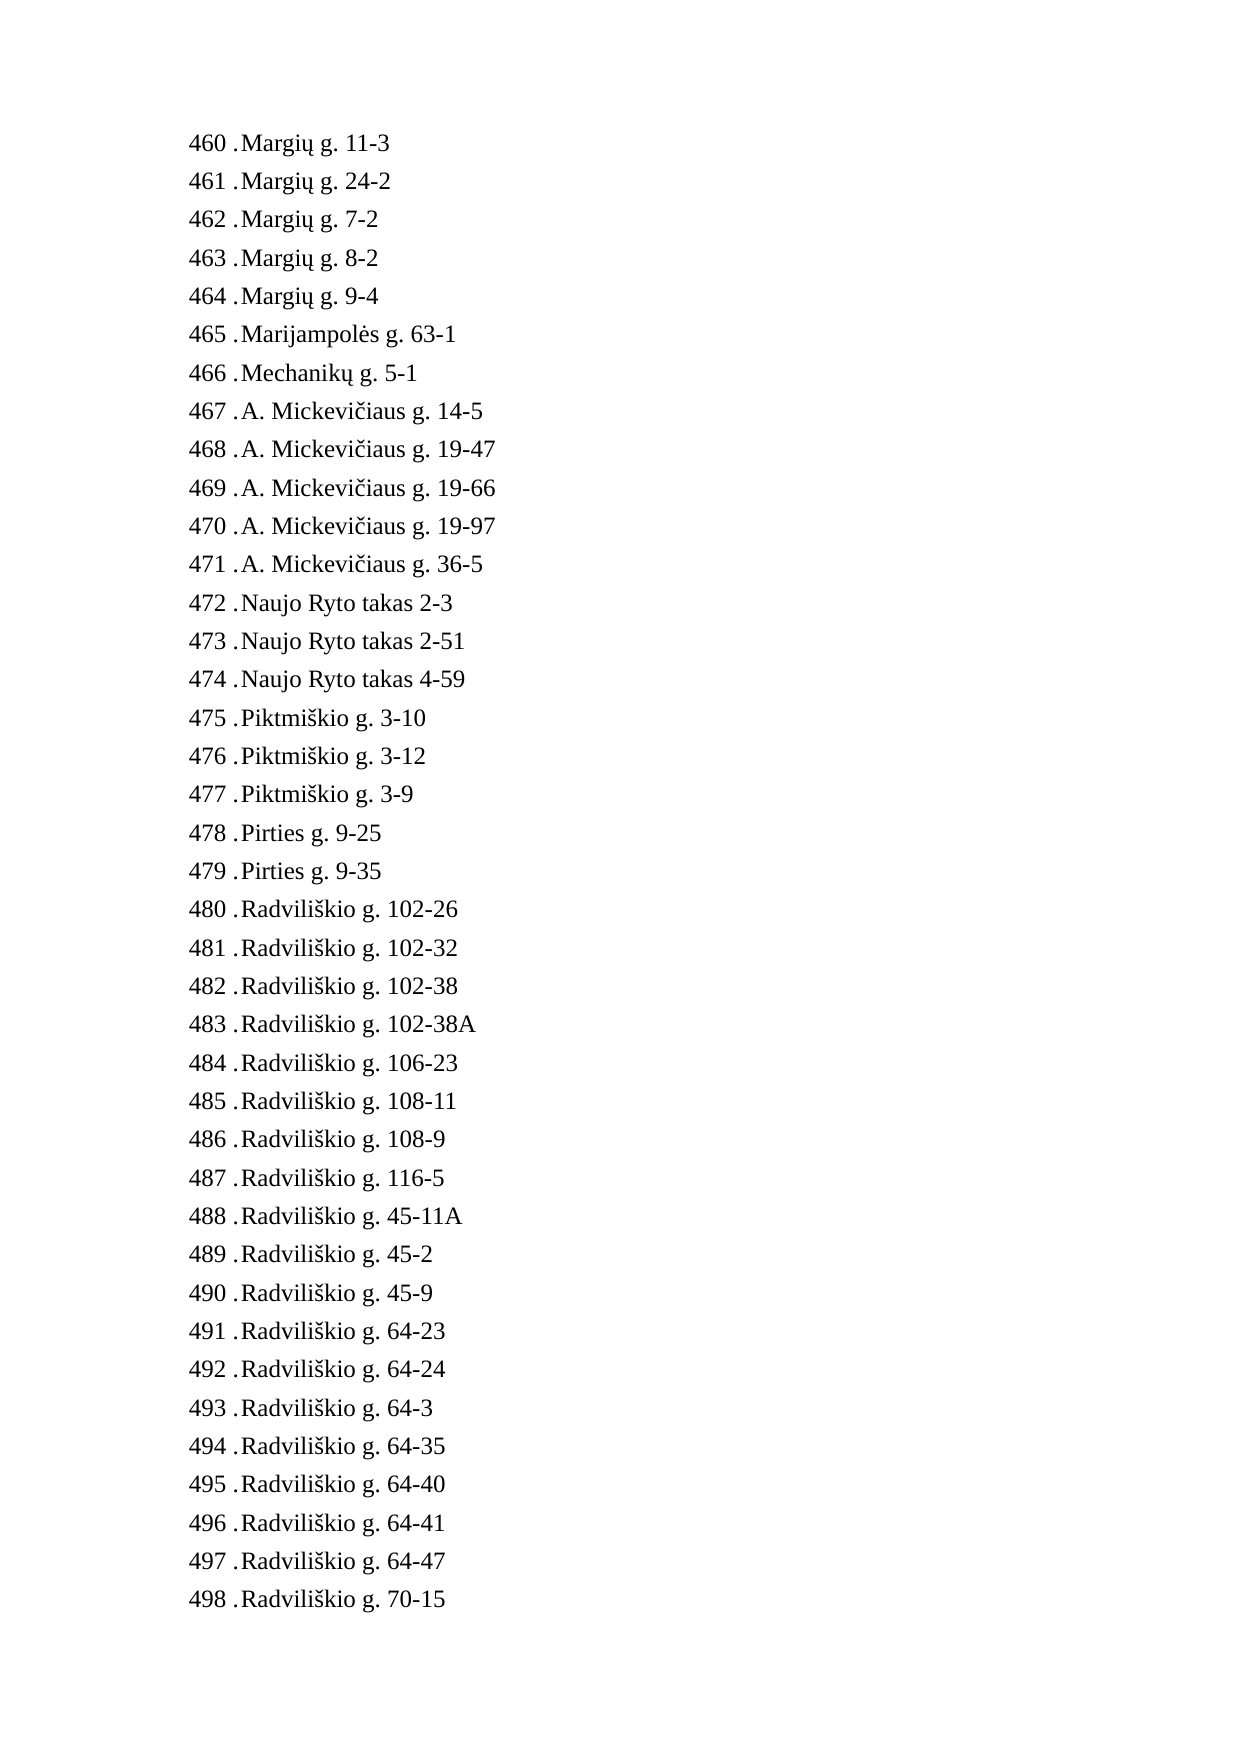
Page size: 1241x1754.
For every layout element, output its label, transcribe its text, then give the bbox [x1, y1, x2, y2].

table_cell Naujo Ryto takas 2-51 [238, 616, 612, 655]
table_cell Radviliškio g. 108-11 [238, 1076, 612, 1115]
table_cell . [229, 233, 237, 271]
table_cell . [229, 1038, 237, 1076]
table_cell 485 [180, 1076, 229, 1115]
table_cell Radviliškio g. 116-5 [238, 1153, 612, 1191]
table_cell [612, 1421, 617, 1460]
table_cell [612, 808, 617, 846]
table_cell Radviliškio g. 64-47 [238, 1536, 612, 1575]
table_cell 491 [180, 1306, 229, 1345]
table_cell . [229, 463, 237, 501]
table_cell . [229, 578, 237, 616]
table_cell [612, 693, 617, 731]
table_cell [612, 1191, 617, 1230]
table_cell 482 [180, 961, 229, 1000]
table_cell Mechanikų g. 5-1 [238, 348, 612, 386]
table_cell A. Mickevičiaus g. 36-5 [238, 540, 612, 578]
table_cell . [229, 195, 237, 233]
table_cell . [229, 156, 237, 195]
table_cell . [229, 655, 237, 693]
table_cell 477 [180, 770, 229, 808]
table_cell Radviliškio g. 45-2 [238, 1230, 612, 1268]
table_cell 464 [180, 271, 229, 310]
table_cell [612, 233, 617, 271]
table_cell 460 [180, 118, 229, 156]
table_cell Radviliškio g. 102-26 [238, 885, 612, 923]
table_cell Marijampolės g. 63-1 [238, 310, 612, 348]
table_cell . [229, 1575, 237, 1613]
table_cell [612, 1575, 617, 1613]
table_cell Piktmiškio g. 3-10 [238, 693, 612, 731]
table_cell 479 [180, 846, 229, 885]
table_cell 493 [180, 1383, 229, 1421]
table_cell 471 [180, 540, 229, 578]
table_cell 496 [180, 1498, 229, 1536]
table_cell Margių g. 24-2 [238, 156, 612, 195]
table_cell 472 [180, 578, 229, 616]
table_cell [612, 923, 617, 961]
table_cell Margių g. 11-3 [238, 118, 612, 156]
table_cell . [229, 1498, 237, 1536]
table_cell [612, 386, 617, 425]
table_cell [612, 1345, 617, 1383]
table_cell A. Mickevičiaus g. 19-47 [238, 425, 612, 463]
table_cell [612, 885, 617, 923]
table_cell . [229, 923, 237, 961]
table_cell 494 [180, 1421, 229, 1460]
table_cell 474 [180, 655, 229, 693]
table_cell 463 [180, 233, 229, 271]
table_cell . [229, 808, 237, 846]
table_cell 461 [180, 156, 229, 195]
table_cell [612, 731, 617, 770]
table_cell A. Mickevičiaus g. 19-66 [238, 463, 612, 501]
table_cell [612, 846, 617, 885]
table_cell Radviliškio g. 64-40 [238, 1460, 612, 1498]
table_cell . [229, 310, 237, 348]
table_cell . [229, 386, 237, 425]
table_cell [612, 425, 617, 463]
table_cell . [229, 1306, 237, 1345]
table_cell 476 [180, 731, 229, 770]
table_cell . [229, 1460, 237, 1498]
table_cell 475 [180, 693, 229, 731]
table_cell Radviliškio g. 108-9 [238, 1115, 612, 1153]
table_cell 462 [180, 195, 229, 233]
table_cell 486 [180, 1115, 229, 1153]
table_cell [612, 348, 617, 386]
table_cell Radviliškio g. 64-3 [238, 1383, 612, 1421]
table_cell [612, 578, 617, 616]
table_cell [612, 156, 617, 195]
table_cell [612, 1536, 617, 1575]
table_cell Radviliškio g. 64-35 [238, 1421, 612, 1460]
table_cell Piktmiškio g. 3-9 [238, 770, 612, 808]
table_cell . [229, 616, 237, 655]
table_cell 489 [180, 1230, 229, 1268]
table_cell 498 [180, 1575, 229, 1613]
table_cell . [229, 885, 237, 923]
table_cell [612, 616, 617, 655]
table_cell . [229, 1268, 237, 1306]
table_cell Radviliškio g. 45-11A [238, 1191, 612, 1230]
table_cell . [229, 1191, 237, 1230]
table_cell . [229, 770, 237, 808]
table_cell [612, 1383, 617, 1421]
table_cell . [229, 1345, 237, 1383]
table_cell [612, 271, 617, 310]
table_cell . [229, 1536, 237, 1575]
table_cell [612, 1076, 617, 1115]
table_cell 468 [180, 425, 229, 463]
table_cell 487 [180, 1153, 229, 1191]
table_cell A. Mickevičiaus g. 19-97 [238, 501, 612, 540]
table_cell 488 [180, 1191, 229, 1230]
table_cell Naujo Ryto takas 2-3 [238, 578, 612, 616]
table_cell 466 [180, 348, 229, 386]
table_cell . [229, 1076, 237, 1115]
table_cell 495 [180, 1460, 229, 1498]
table_cell Margių g. 7-2 [238, 195, 612, 233]
table_cell 473 [180, 616, 229, 655]
table_cell . [229, 118, 237, 156]
table_cell Radviliškio g. 102-32 [238, 923, 612, 961]
table_cell [612, 540, 617, 578]
table_cell Pirties g. 9-25 [238, 808, 612, 846]
table_cell 469 [180, 463, 229, 501]
table_cell A. Mickevičiaus g. 14-5 [238, 386, 612, 425]
table_cell . [229, 693, 237, 731]
table_cell [612, 961, 617, 1000]
table_cell . [229, 501, 237, 540]
table_cell . [229, 1421, 237, 1460]
table_cell 480 [180, 885, 229, 923]
table_cell Margių g. 8-2 [238, 233, 612, 271]
table_cell Radviliškio g. 102-38 [238, 961, 612, 1000]
table_cell [612, 1306, 617, 1345]
table_cell Radviliškio g. 106-23 [238, 1038, 612, 1076]
table_cell [612, 1000, 617, 1038]
table_cell [612, 463, 617, 501]
table_cell 492 [180, 1345, 229, 1383]
table_cell . [229, 1230, 237, 1268]
table_cell [612, 501, 617, 540]
table_cell [612, 1153, 617, 1191]
table_cell 484 [180, 1038, 229, 1076]
table_cell . [229, 1000, 237, 1038]
table_cell . [229, 348, 237, 386]
table_cell 483 [180, 1000, 229, 1038]
table_cell . [229, 540, 237, 578]
table_cell 465 [180, 310, 229, 348]
table_cell Radviliškio g. 45-9 [238, 1268, 612, 1306]
table_cell . [229, 731, 237, 770]
table_cell Radviliškio g. 70-15 [238, 1575, 612, 1613]
table_cell [612, 195, 617, 233]
table_cell Radviliškio g. 64-41 [238, 1498, 612, 1536]
table_cell . [229, 271, 237, 310]
table_cell 470 [180, 501, 229, 540]
table_cell Radviliškio g. 64-24 [238, 1345, 612, 1383]
table_cell . [229, 425, 237, 463]
table_cell 467 [180, 386, 229, 425]
table_cell [612, 770, 617, 808]
table_cell 478 [180, 808, 229, 846]
table_cell . [229, 1115, 237, 1153]
table_cell Margių g. 9-4 [238, 271, 612, 310]
table_cell [612, 1038, 617, 1076]
table_cell 490 [180, 1268, 229, 1306]
table_cell Radviliškio g. 102-38A [238, 1000, 612, 1038]
table_cell [612, 1268, 617, 1306]
table_cell [612, 655, 617, 693]
table_cell Pirties g. 9-35 [238, 846, 612, 885]
table_cell [612, 1230, 617, 1268]
table_cell . [229, 1383, 237, 1421]
table_cell . [229, 1153, 237, 1191]
table_cell . [229, 961, 237, 1000]
table_cell . [229, 846, 237, 885]
table_cell 481 [180, 923, 229, 961]
table_cell 497 [180, 1536, 229, 1575]
table_cell [612, 310, 617, 348]
table_cell Radviliškio g. 64-23 [238, 1306, 612, 1345]
table_cell [612, 1460, 617, 1498]
table_cell Piktmiškio g. 3-12 [238, 731, 612, 770]
table_cell Naujo Ryto takas 4-59 [238, 655, 612, 693]
table_cell [612, 1115, 617, 1153]
table_cell [612, 118, 617, 156]
table_cell [612, 1498, 617, 1536]
